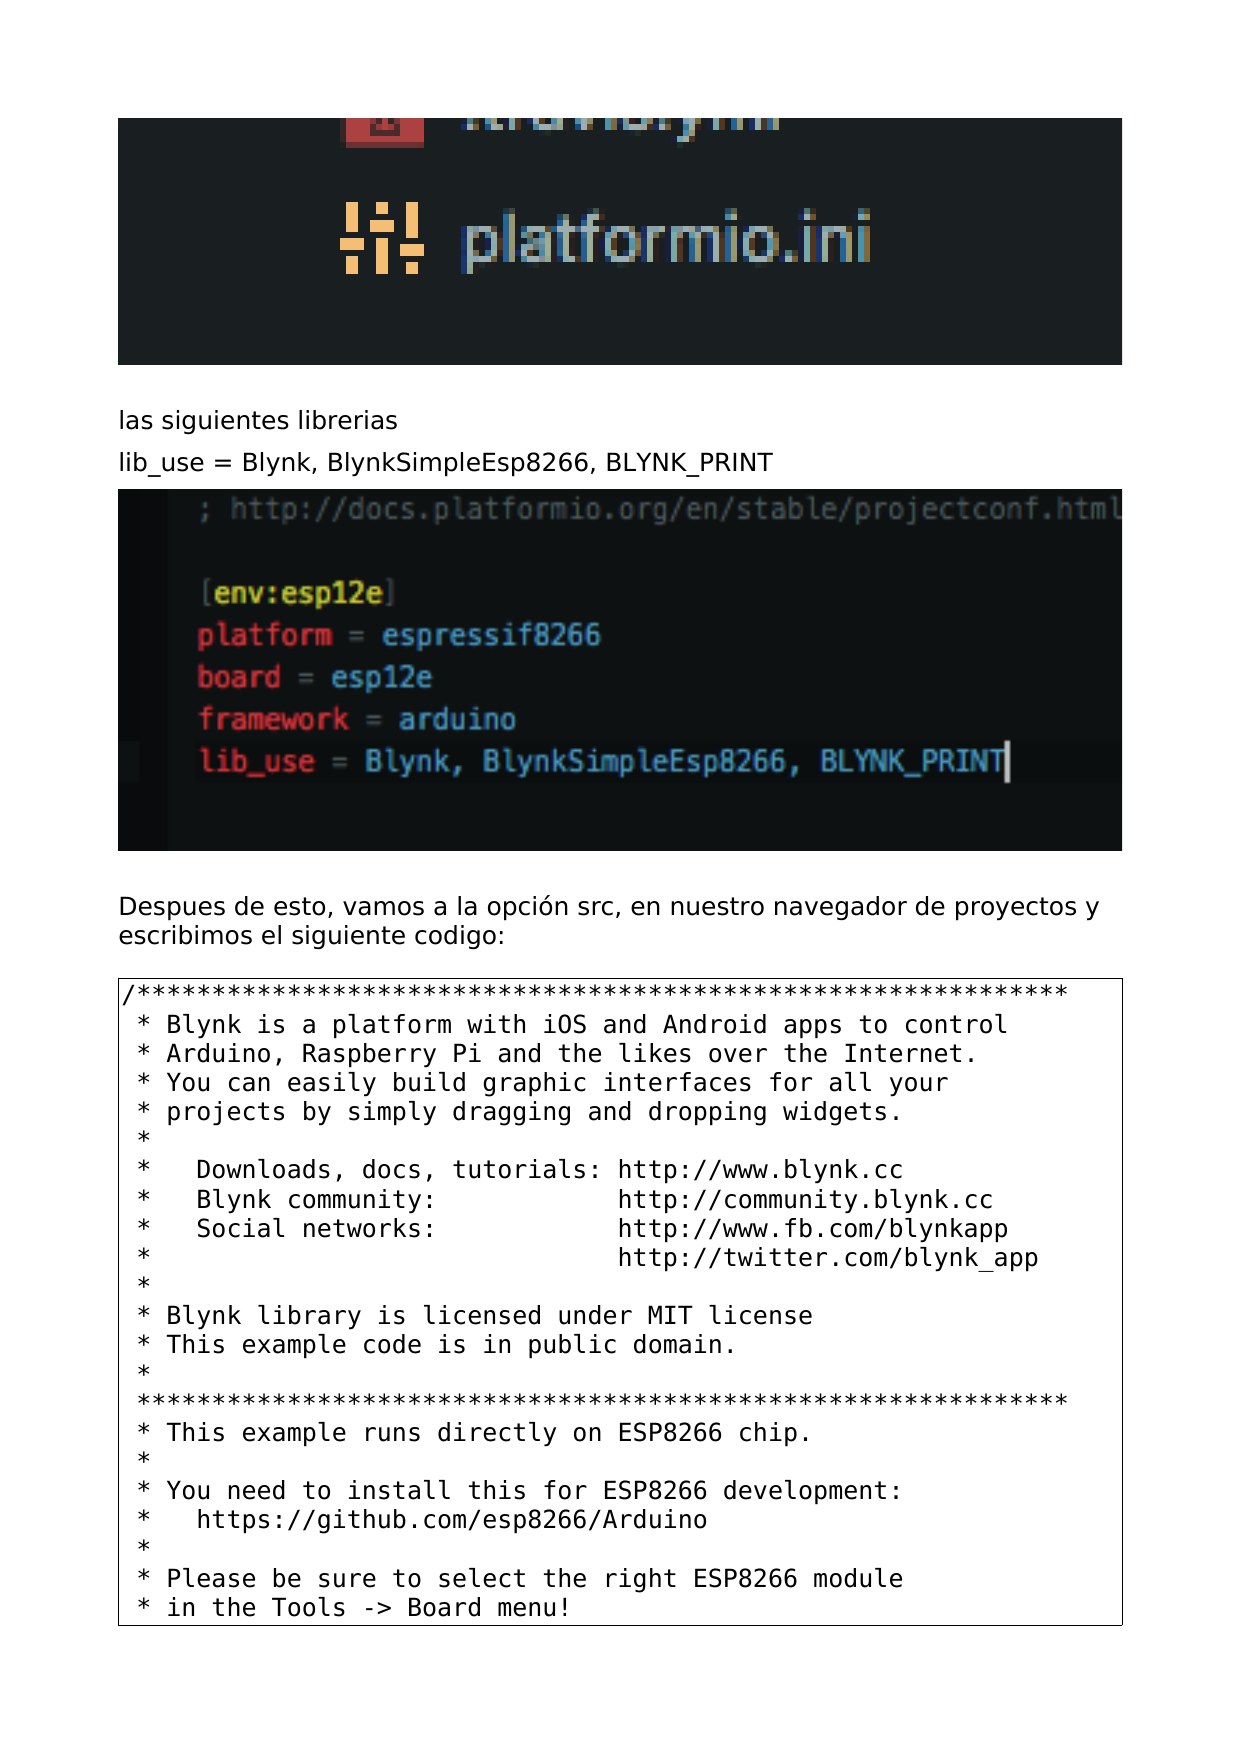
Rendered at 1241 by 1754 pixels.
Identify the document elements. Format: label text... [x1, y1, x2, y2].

text las siguientes librerias [118, 406, 1122, 435]
picture [118, 489, 1123, 851]
table_header /************************************************************** * Blynk is a platform with iOS and Android apps to control * Arduino, Raspberry Pi and the likes over the Internet. * You can easily build graphic interfaces for all your * projects by simply dragging and dropping widgets. * * Downloads, docs, tutorials: http://www.blynk.cc * Blynk community: http://community.blynk.cc * Social networks: http://www.fb.com/blynkapp * http://twitter.com/blynk_app * * Blynk library is licensed under MIT license * This example code is in public domain. * ************************************************************** * This example runs directly on ESP8266 chip. * * You need to install this for ESP8266 development: * https://github.com/esp8266/Arduino * * Please be sure to select the right ESP8266 module * in the Tools -> Board menu! * * Change WiFi ssid, pass, and Blynk auth token to run :) * **************************************************************/ #define BLYNK_PRINT Serial // Comment this out to disable prints and save space #include <ESP8266WiFi.h> #include <BlynkSimpleEsp8266.h> #include <Arduino.h> // You should get Auth Token in the Blynk App. // Go to the Project Settings (nut icon). char auth[] = "bb850ab7ac0f4e0c84665cb14a40f1bb"; // Your WiFi credentials. // Set password to "" for open networks. char ssid[] = "aqui escribo el nombre de mi wifi"; char pass[] = "aqui escribo la clave de mi wifi"; void setup() { Serial.begin(115200); Blynk.begin(auth, ssid, pass); } void loop() { Blynk.run(); } [119, 979, 1122, 1625]
text Despues de esto, vamos a la opción src, en nuestro navegador de proyectos y escribimos el siguiente codigo: [118, 892, 1122, 950]
picture [118, 118, 1123, 365]
text lib_use = Blynk, BlynkSimpleEsp8266, BLYNK_PRINT [118, 448, 1122, 477]
